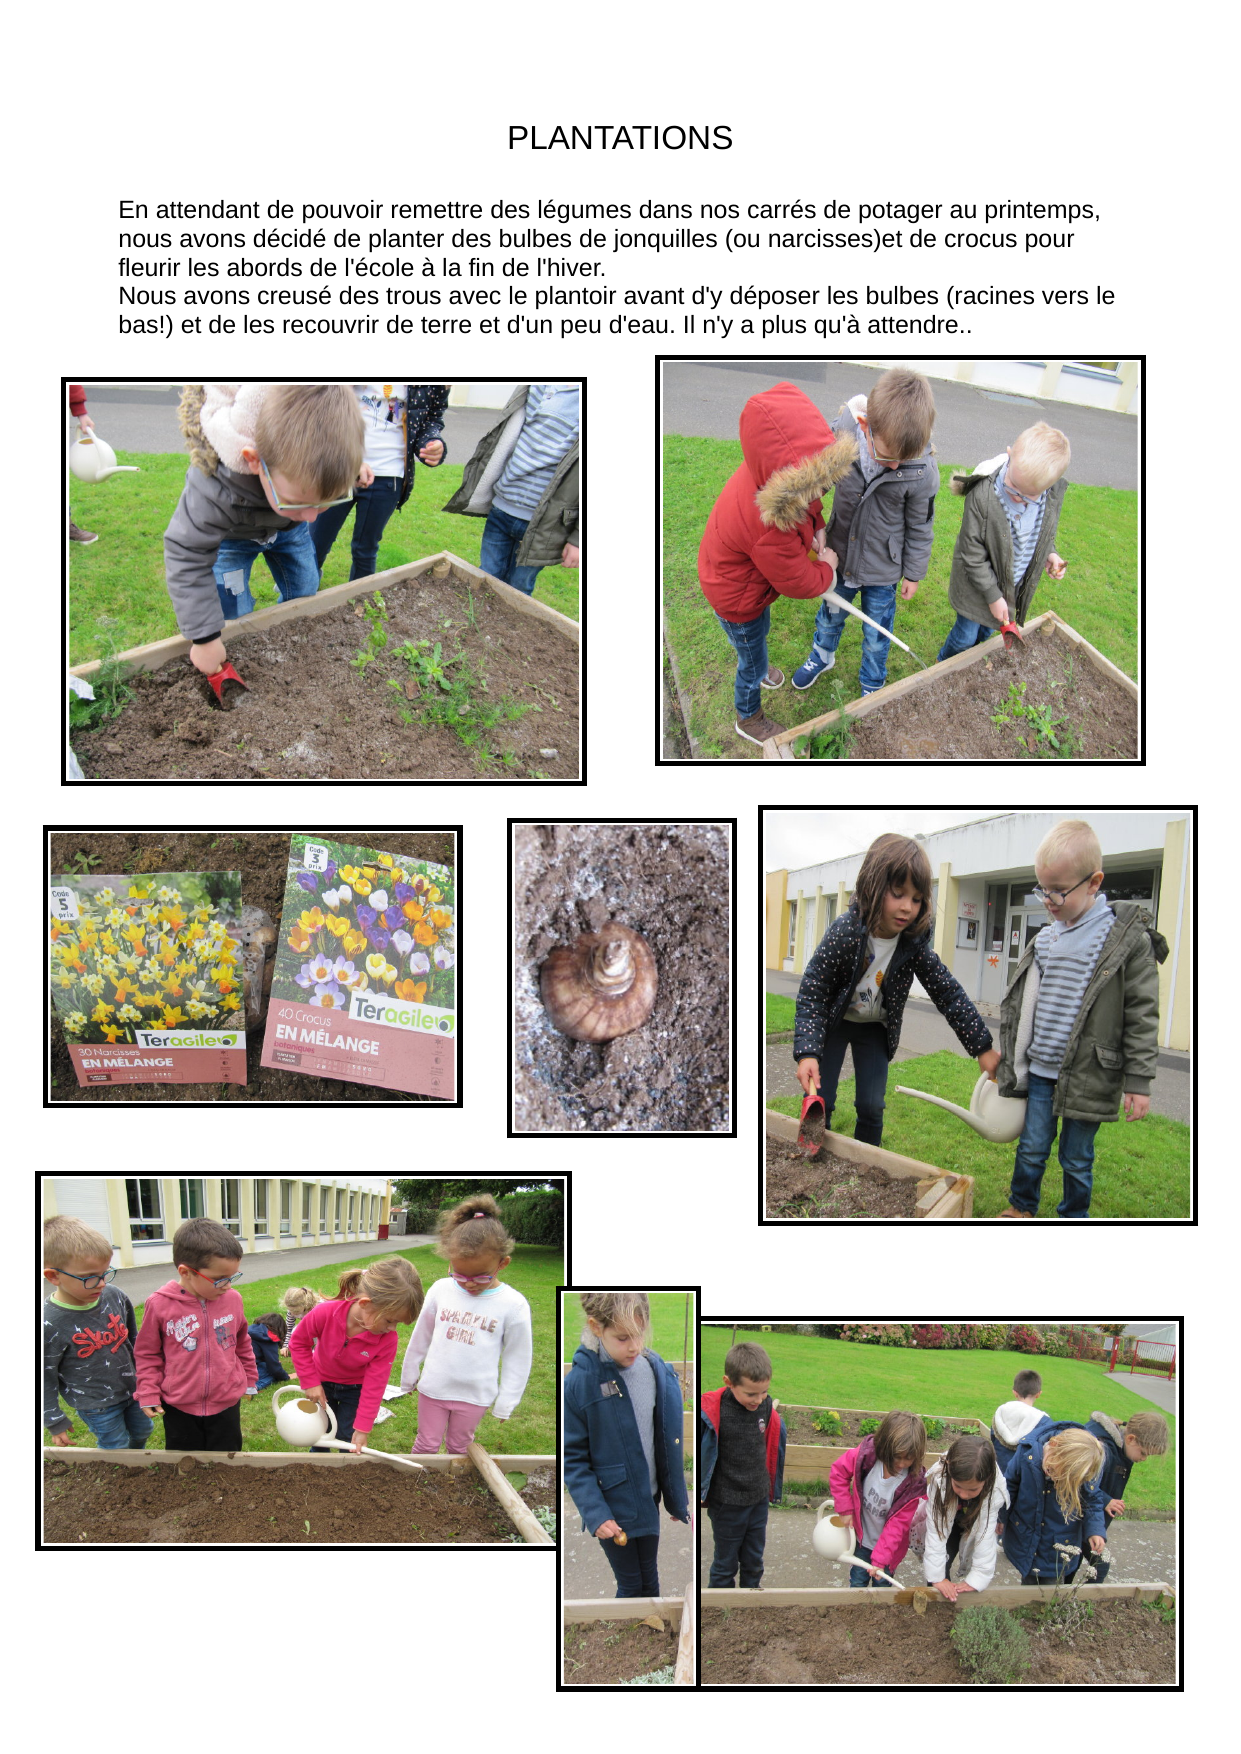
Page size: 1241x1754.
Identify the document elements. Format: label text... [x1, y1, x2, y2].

text Nous avons creusé des trous avec le plantoir avant d'y déposer les bulbes (racines vers le bas!) et de les recouvrir de terre et d'un peu d'eau. Il n'y a plus qu'à attendre.. [118, 281, 1122, 339]
text [512, 823, 732, 1133]
text En attendant de pouvoir remettre des légumes dans nos carrés de potager au printemps, nous avons décidé de planter des bulbes de jonquilles (ou narcisses)et de crocus pour fleurir les abords de l'école à la fin de l'hiver. [118, 195, 1122, 281]
picture [682, 1324, 693, 1683]
text [561, 1291, 696, 1686]
picture [515, 825, 729, 1131]
picture [766, 813, 1191, 1218]
text [41, 1176, 567, 1546]
picture [563, 1293, 681, 1684]
text [701, 1321, 1179, 1686]
text [66, 382, 582, 781]
text PLANTATIONS [118, 118, 1122, 157]
text [660, 360, 1141, 761]
text [763, 810, 1193, 1221]
picture [701, 1324, 1176, 1684]
picture [43, 1179, 565, 1543]
picture [69, 385, 579, 779]
picture [50, 833, 455, 1101]
picture [663, 362, 1138, 759]
